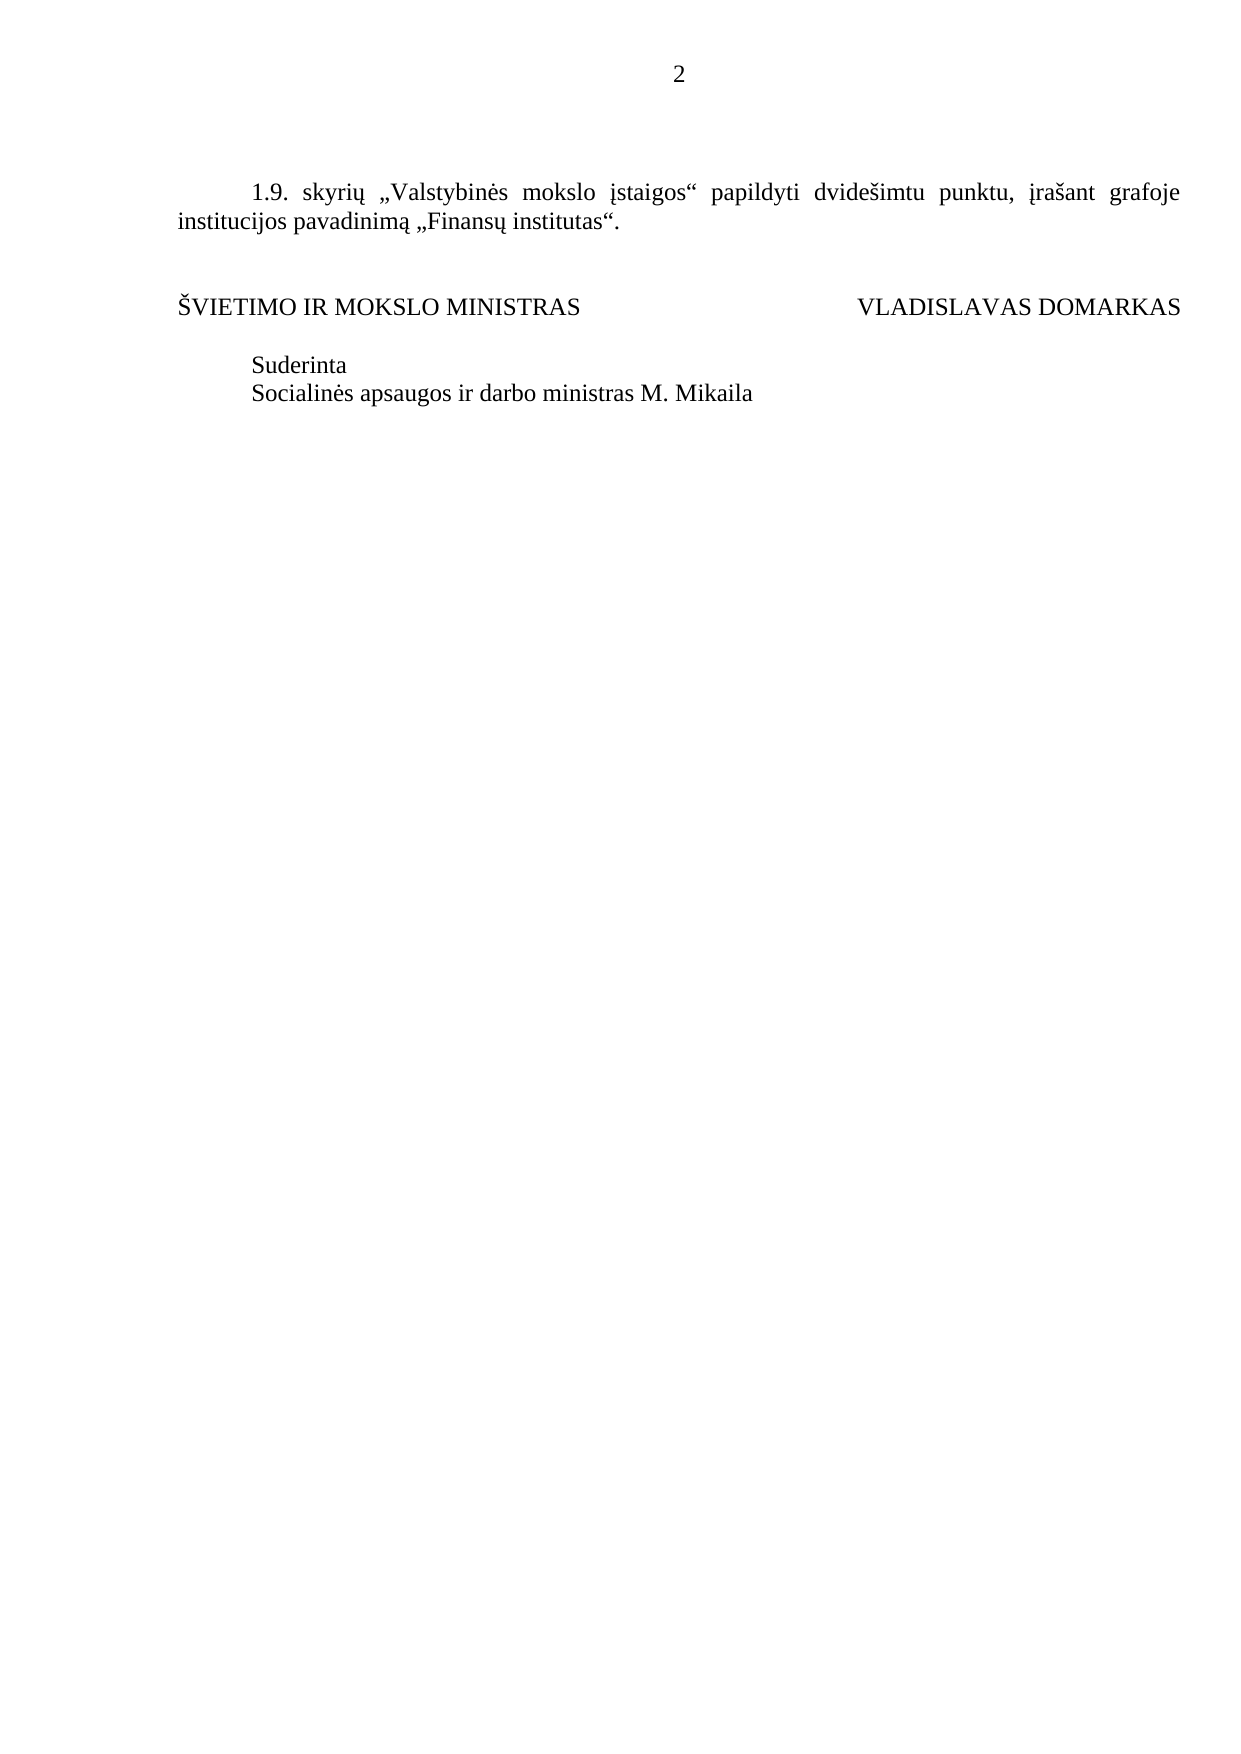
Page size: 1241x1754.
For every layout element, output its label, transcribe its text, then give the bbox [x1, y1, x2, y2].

text 1.9. skyrių „Valstybinės mokslo įstaigos“ papildyti dvidešimtu punktu, įrašant grafoje institucijos pavadinimą „Finansų institutas“. [177, 177, 1181, 235]
text Suderinta [177, 350, 1181, 378]
text Socialinės apsaugos ir darbo ministras M. Mikaila [177, 378, 1181, 407]
text ŠVIETIMO IR MOKSLO MINISTRAS VLADISLAVAS DOMARKAS [177, 292, 1181, 321]
